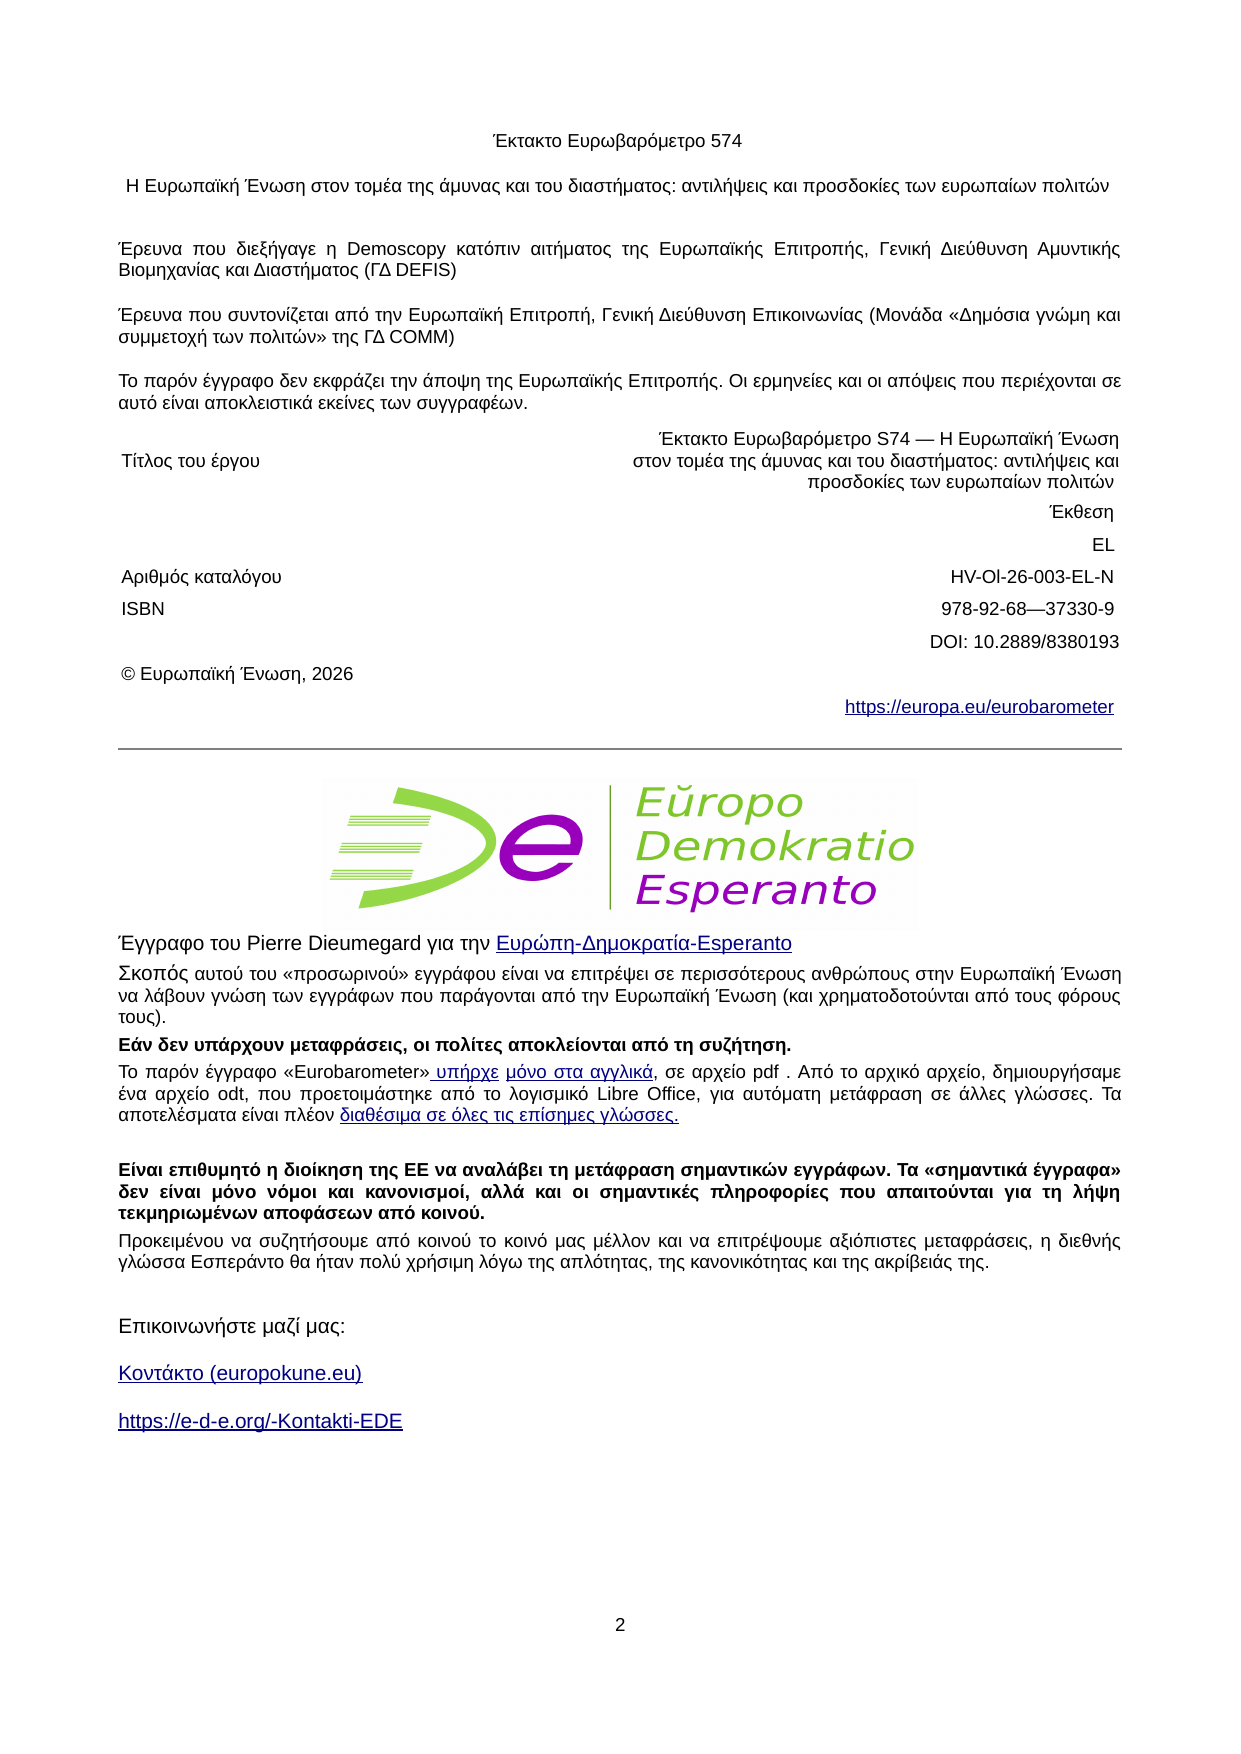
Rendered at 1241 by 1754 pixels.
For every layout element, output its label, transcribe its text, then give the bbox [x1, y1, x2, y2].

text Έγγραφο του Pierre Dieumegard για την Ευρώπη-Δημοκρατία-Esperanto [118, 784, 1122, 955]
table_header Έκτακτο Ευρωβαρόμετρο S74 — Η Ευρωπαϊκή Ένωση στον τομέα της άμυνας και του διαστήματος: αντιλήψεις και προσδοκίες των ευρωπαίων πολιτών [619, 425, 1122, 496]
table_cell Αριθμός καταλόγου [118, 560, 618, 593]
text Το παρόν έγγραφο «Eurobarometer» υπήρχε μόνο στα αγγλικά, σε αρχείο pdf . Από το αρχικό αρχείο, δημιουργήσαμε ένα αρχείο odt, που προετοιμάστηκε από το λογισμικό Libre Office, για αυτόματη μετάφραση σε άλλες γλώσσες. Τα αποτελέσματα είναι πλέον διαθέσιμα σε όλες τις επίσημες γλώσσες. [118, 1061, 1122, 1126]
table_cell [118, 496, 618, 528]
table_cell EL [619, 528, 1122, 560]
text Είναι επιθυμητό η διοίκηση της ΕΕ να αναλάβει τη μετάφραση σημαντικών εγγράφων. Τα «σημαντικά έγγραφα» δεν είναι μόνο νόμοι και κανονισμοί, αλλά και οι σημαντικές πληροφορίες που απαιτούνται για τη λήψη τεκμηριωμένων αποφάσεων από κοινού. [118, 1159, 1122, 1223]
text Το παρόν έγγραφο δεν εκφράζει την άποψη της Ευρωπαϊκής Επιτροπής. Οι ερμηνείες και οι απόψεις που περιέχονται σε αυτό είναι αποκλειστικά εκείνες των συγγραφέων. [118, 370, 1122, 413]
table_header Τίτλος του έργου [118, 425, 618, 496]
table_cell [118, 528, 618, 560]
text Κοντάκτο (europokune.eu) [118, 1361, 1122, 1385]
table_cell https://europa.eu/eurobarometer [619, 690, 1122, 722]
table_cell [118, 690, 618, 722]
text Προκειμένου να συζητήσουμε από κοινού το κοινό μας μέλλον και να επιτρέψουμε αξιόπιστες μεταφράσεις, η διεθνής γλώσσα Εσπεράντο θα ήταν πολύ χρήσιμη λόγω της απλότητας, της κανονικότητας και της ακρίβειάς της. [118, 1229, 1122, 1272]
table_cell [118, 625, 618, 658]
table_cell HV-Ol-26-003-EL-Ν [619, 560, 1122, 593]
table_cell 978-92-68—37330-9 [619, 593, 1122, 625]
text Επικοινωνήστε μαζί μας: [118, 1314, 1122, 1338]
table_cell © Ευρωπαϊκή Ένωση, 2026 [118, 658, 618, 690]
text Εάν δεν υπάρχουν μεταφράσεις, οι πολίτες αποκλείονται από τη συζήτηση. [118, 1033, 1122, 1055]
table_cell Έκθεση [619, 496, 1122, 528]
table_cell DOI: 10.2889/8380193 [619, 625, 1122, 658]
table_cell [619, 658, 1122, 690]
text Έρευνα που διεξήγαγε η Demoscopy κατόπιν αιτήματος της Ευρωπαϊκής Επιτροπής, Γενική Διεύθυνση Αμυντικής Βιομηχανίας και Διαστήματος (ΓΔ DEFIS) [118, 237, 1122, 281]
picture [321, 778, 919, 931]
text Έρευνα που συντονίζεται από την Ευρωπαϊκή Επιτροπή, Γενική Διεύθυνση Επικοινωνίας (Μονάδα «Δημόσια γνώμη και συμμετοχή των πολιτών» της ΓΔ COMM) [118, 304, 1122, 347]
table_cell ISBN [118, 593, 618, 625]
text https://e-d-e.org/-Kontakti-EDE [118, 1408, 1122, 1432]
text Σκοπός αυτού του «προσωρινού» εγγράφου είναι να επιτρέψει σε περισσότερους ανθρώπους στην Ευρωπαϊκή Ένωση να λάβουν γνώση των εγγράφων που παράγονται από την Ευρωπαϊκή Ένωση (και χρηματοδοτούνται από τους φόρους τους). [118, 961, 1122, 1028]
